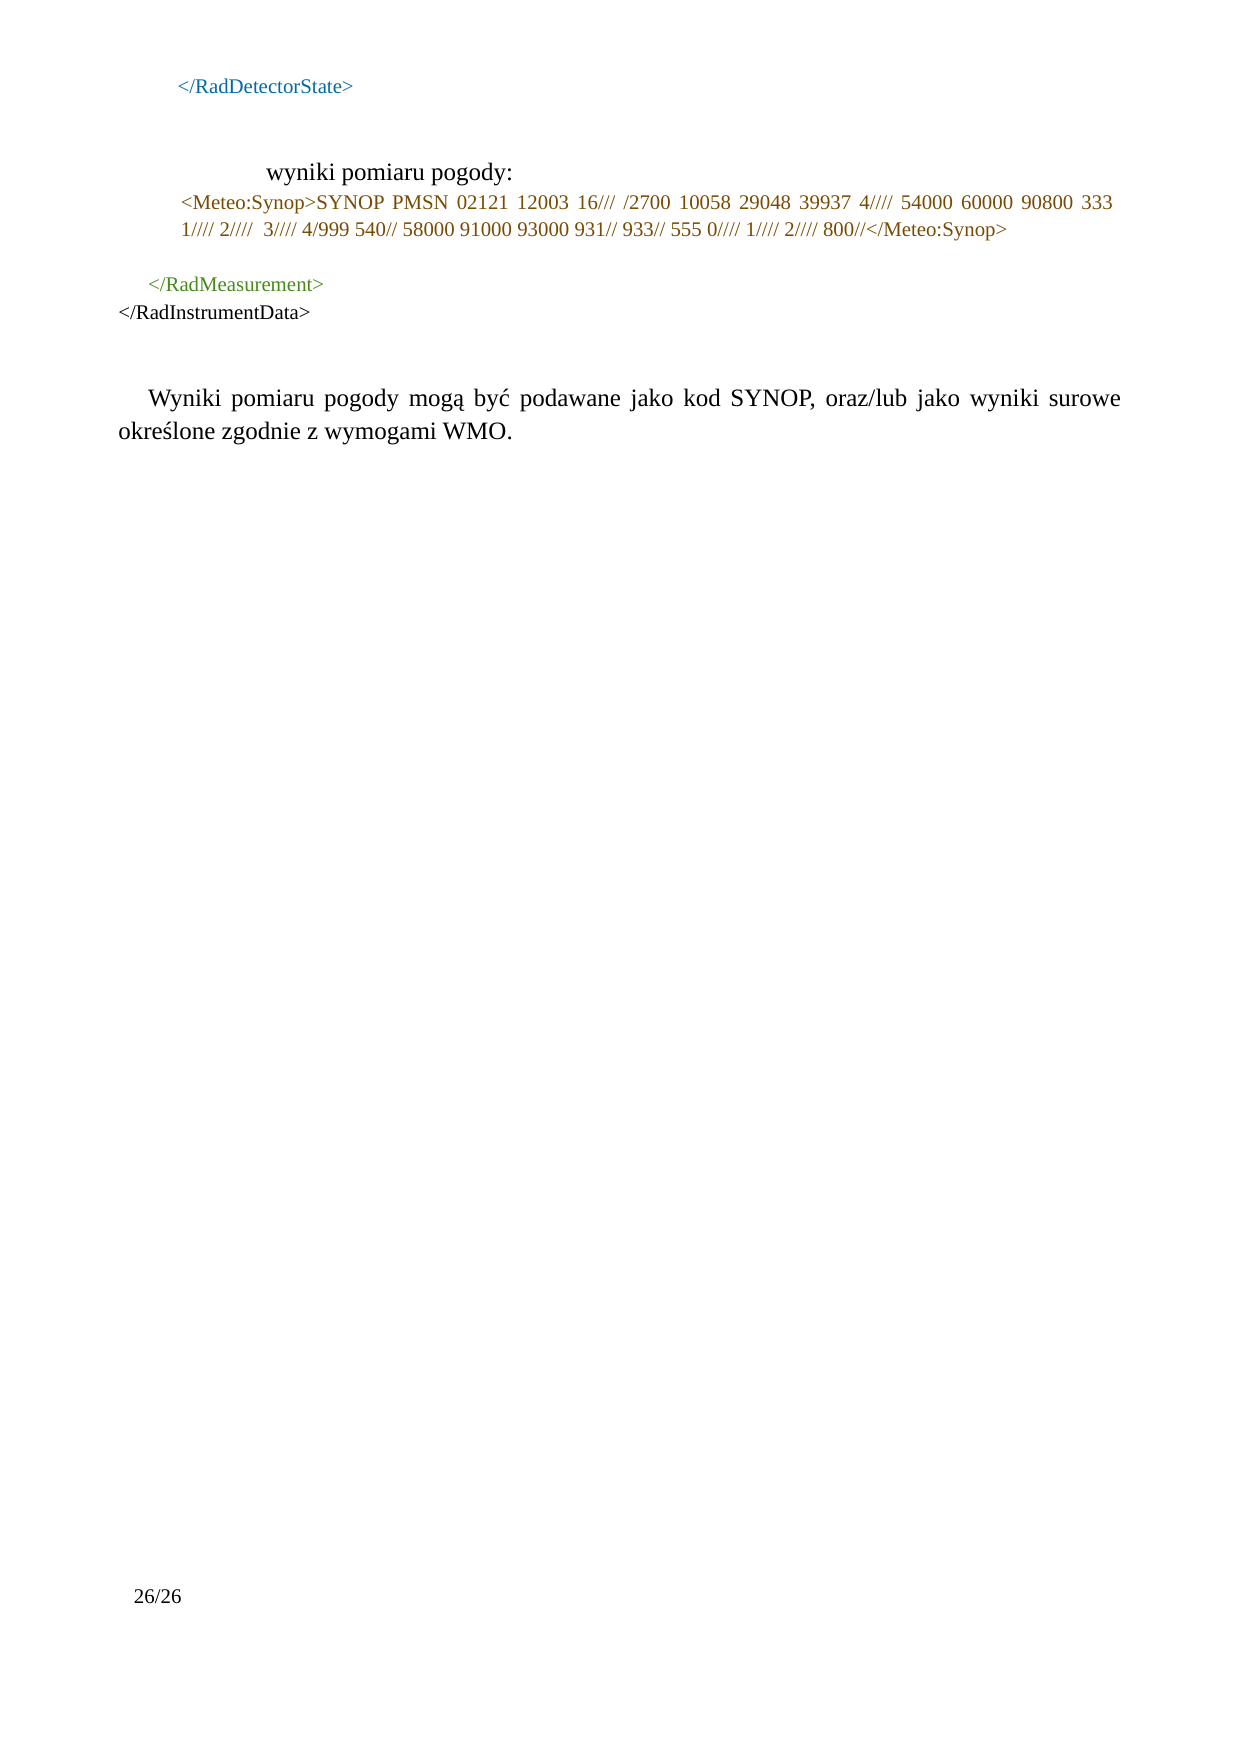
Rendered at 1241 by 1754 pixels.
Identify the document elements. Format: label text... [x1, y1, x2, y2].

text <Meteo:Synop>SYNOP PMSN 02121 12003 16/// /2700 10058 29048 39937 4//// 54000 60000 90800 333 1//// 2//// 3//// 4/999 540// 58000 91000 93000 931// 933// 555 0//// 1//// 2//// 800//</Meteo:Synop> [118, 189, 1122, 241]
text </RadDetectorState> [118, 74, 1122, 98]
text </RadInstrumentData> [118, 300, 1122, 324]
text Wyniki pomiaru pogody mogą być podawane jako kod SYNOP, oraz/lub jako wyniki surowe określone zgodnie z wymogami WMO. [118, 383, 1122, 444]
text wyniki pomiaru pogody: [118, 157, 1122, 185]
text </RadMeasurement> [118, 272, 1122, 296]
